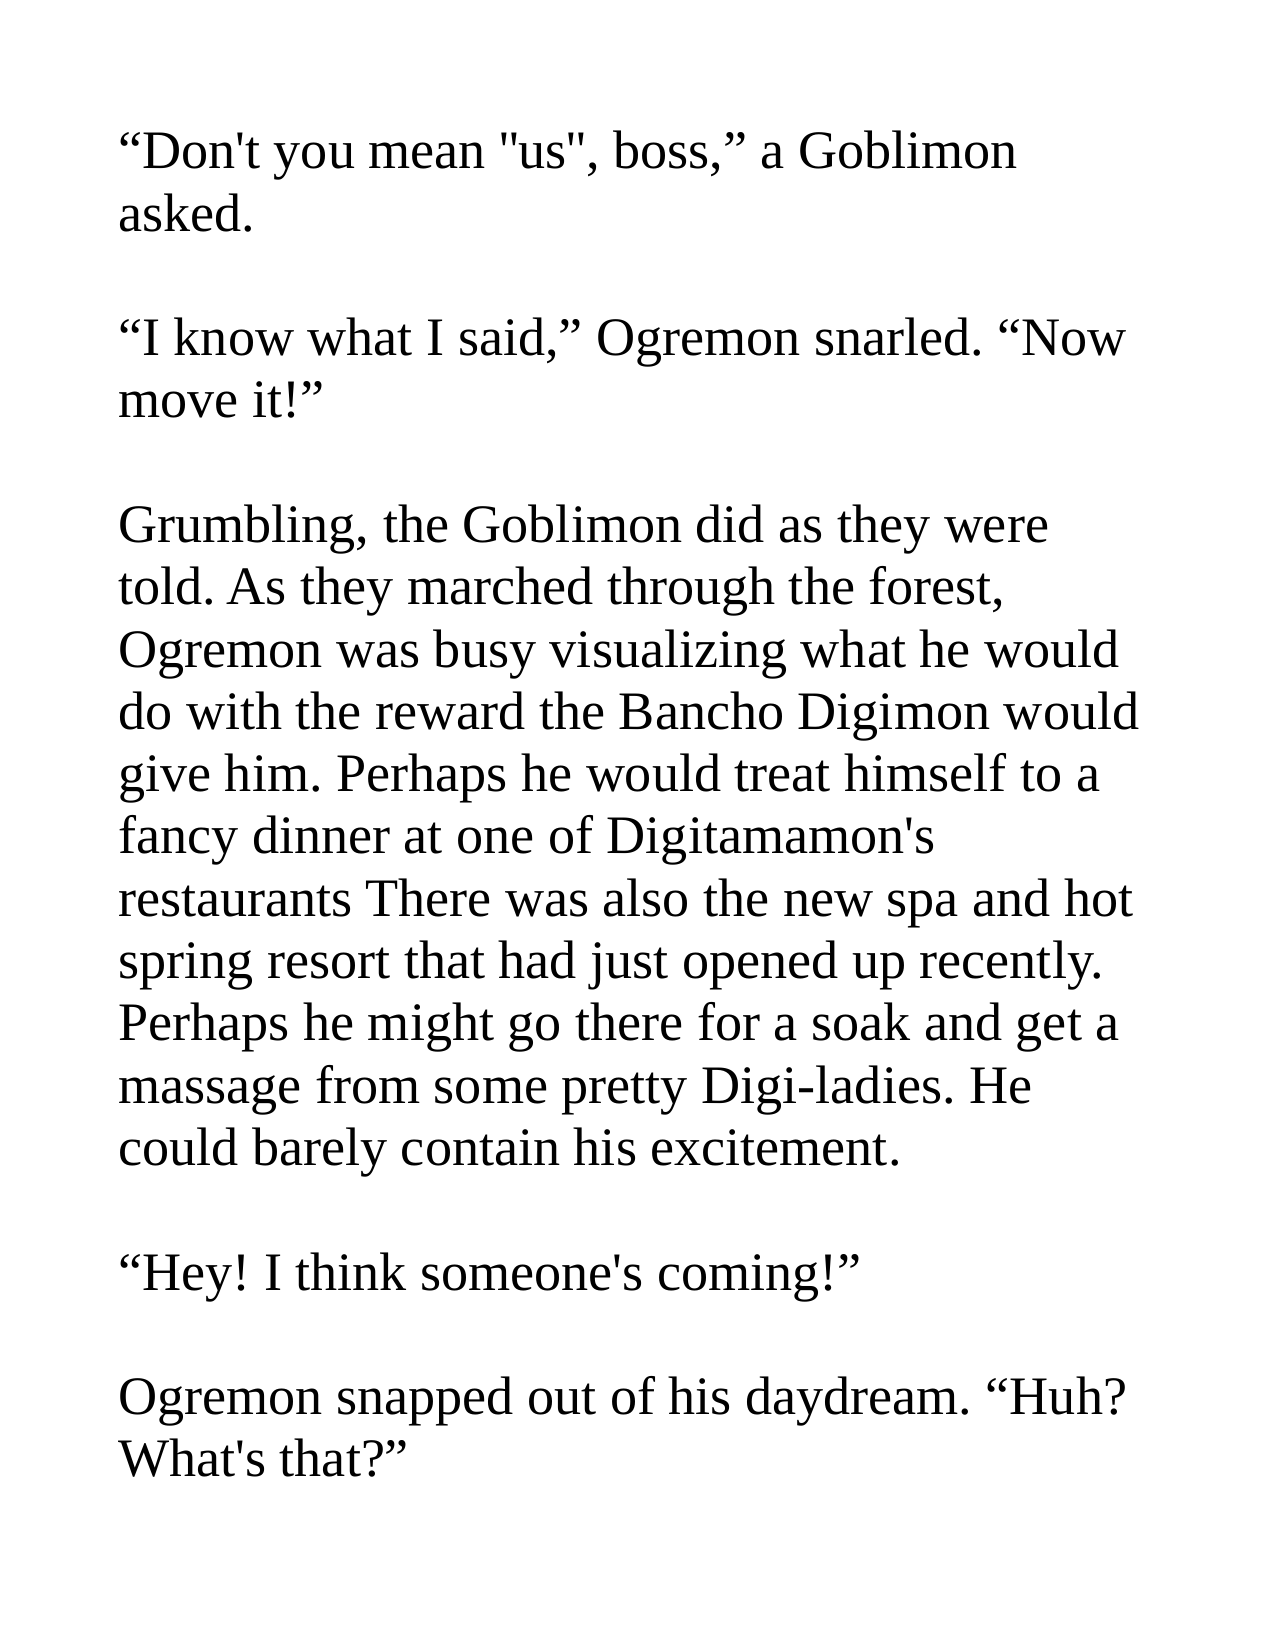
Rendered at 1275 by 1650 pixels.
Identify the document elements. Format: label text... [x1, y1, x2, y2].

text Grumbling, the Goblimon did as they were told. As they marched through the forest, Ogremon was busy visualizing what he would do with the reward the Bancho Digimon would give him. Perhaps he would treat himself to a fancy dinner at one of Digitamamon's restaurants There was also the new spa and hot spring resort that had just opened up recently. Perhaps he might go there for a soak and get a massage from some pretty Digi-ladies. He could barely contain his excitement. [118, 492, 1157, 1177]
text “Don't you mean ''us'', boss,” a Goblimon asked. [118, 118, 1157, 243]
text Ogremon snapped out of his daydream. “Huh? What's that?” [118, 1364, 1157, 1488]
text “Hey! I think someone's coming!” [118, 1239, 1157, 1302]
text “I know what I said,” Ogremon snarled. “Now move it!” [118, 305, 1157, 429]
